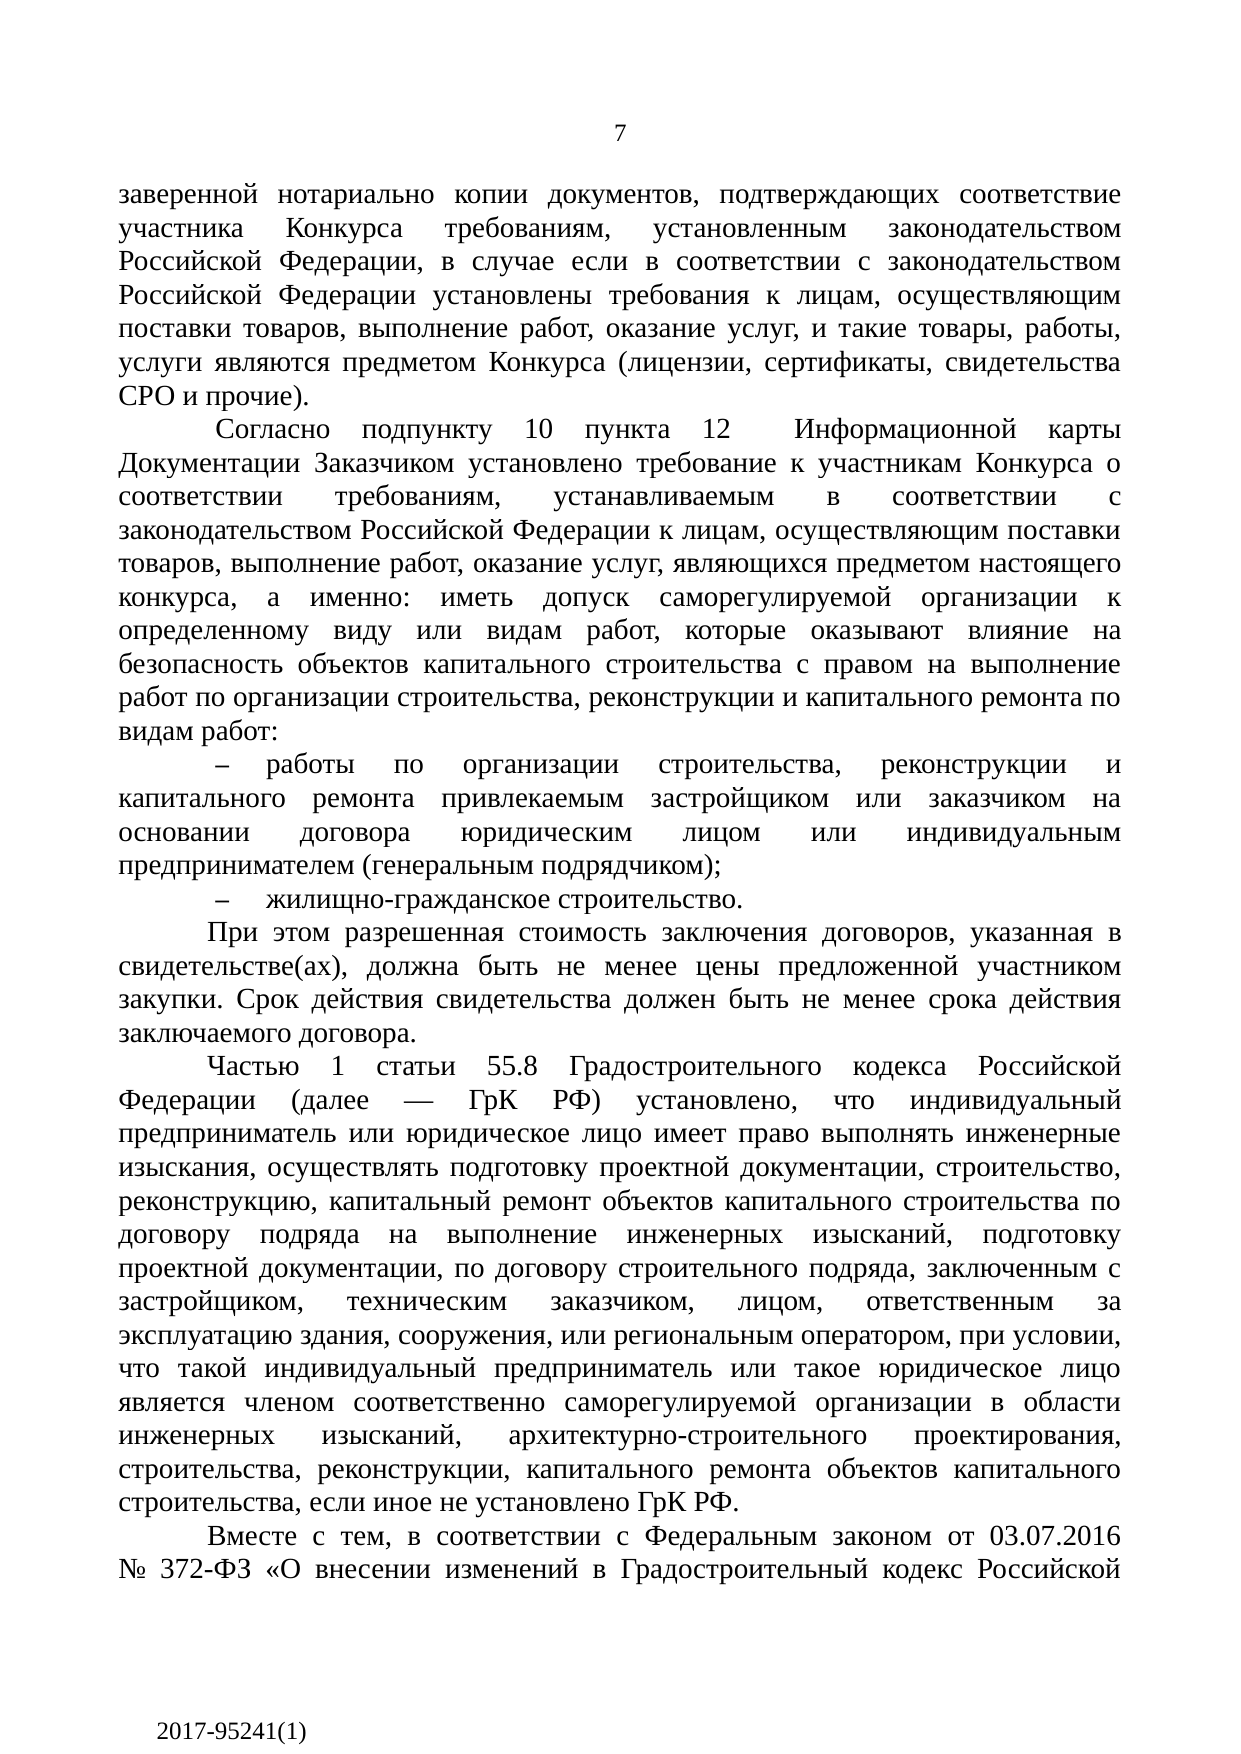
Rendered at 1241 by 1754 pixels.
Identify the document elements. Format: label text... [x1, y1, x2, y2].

text Согласно подпункту 10 пункта 12 Информационной карты Документации Заказчиком установлено требование к участникам Конкурса о соответствии требованиям, устанавливаемым в соответствии с законодательством Российской Федерации к лицам, осуществляющим поставки товаров, выполнение работ, оказание услуг, являющихся предметом настоящего конкурса, а именно: иметь допуск саморегулируемой организации к определенному виду или видам работ, которые оказывают влияние на безопасность объектов капитального строительства с правом на выполнение работ по организации строительства, реконструкции и капитального ремонта по видам работ: [118, 411, 1122, 747]
text заверенной нотариально копии документов, подтверждающих соответствие участника Конкурса требованиям, установленным законодательством Российской Федерации, в случае если в соответствии с законодательством Российской Федерации установлены требования к лицам, осуществляющим поставки товаров, выполнение работ, оказание услуг, и такие товары, работы, услуги являются предметом Конкурса (лицензии, сертификаты, свидетельства СРО и прочие). [118, 176, 1122, 411]
list работы по организации строительства, реконструкции и капитального ремонта привлекаемым застройщиком или заказчиком на основании договора юридическим лицом или индивидуальным предпринимателем (генеральным подрядчиком); [118, 747, 1122, 881]
text При этом разрешенная стоимость заключения договоров, указанная в свидетельстве(ах), должна быть не менее цены предложенной участником закупки. Срок действия свидетельства должен быть не менее срока действия заключаемого договора. [118, 914, 1122, 1048]
text Частью 1 статьи 55.8 Градостроительного кодекса Российской Федерации (далее — ГрК РФ) установлено, что индивидуальный предприниматель или юридическое лицо имеет право выполнять инженерные изыскания, осуществлять подготовку проектной документации, строительство, реконструкцию, капитальный ремонт объектов капитального строительства по договору подряда на выполнение инженерных изысканий, подготовку проектной документации, по договору строительного подряда, заключенным с застройщиком, техническим заказчиком, лицом, ответственным за эксплуатацию здания, сооружения, или региональным оператором, при условии, что такой индивидуальный предприниматель или такое юридическое лицо является членом соответственно саморегулируемой организации в области инженерных изысканий, архитектурно-строительного проектирования, строительства, реконструкции, капитального ремонта объектов капитального строительства, если иное не установлено ГрК РФ. [118, 1048, 1122, 1518]
text Вместе с тем, в соответствии с Федеральным законом от 03.07.2016 № 372-ФЗ «О внесении изменений в Градостроительный кодекс Российской [118, 1518, 1122, 1585]
list жилищно-гражданское строительство. [118, 881, 1122, 914]
